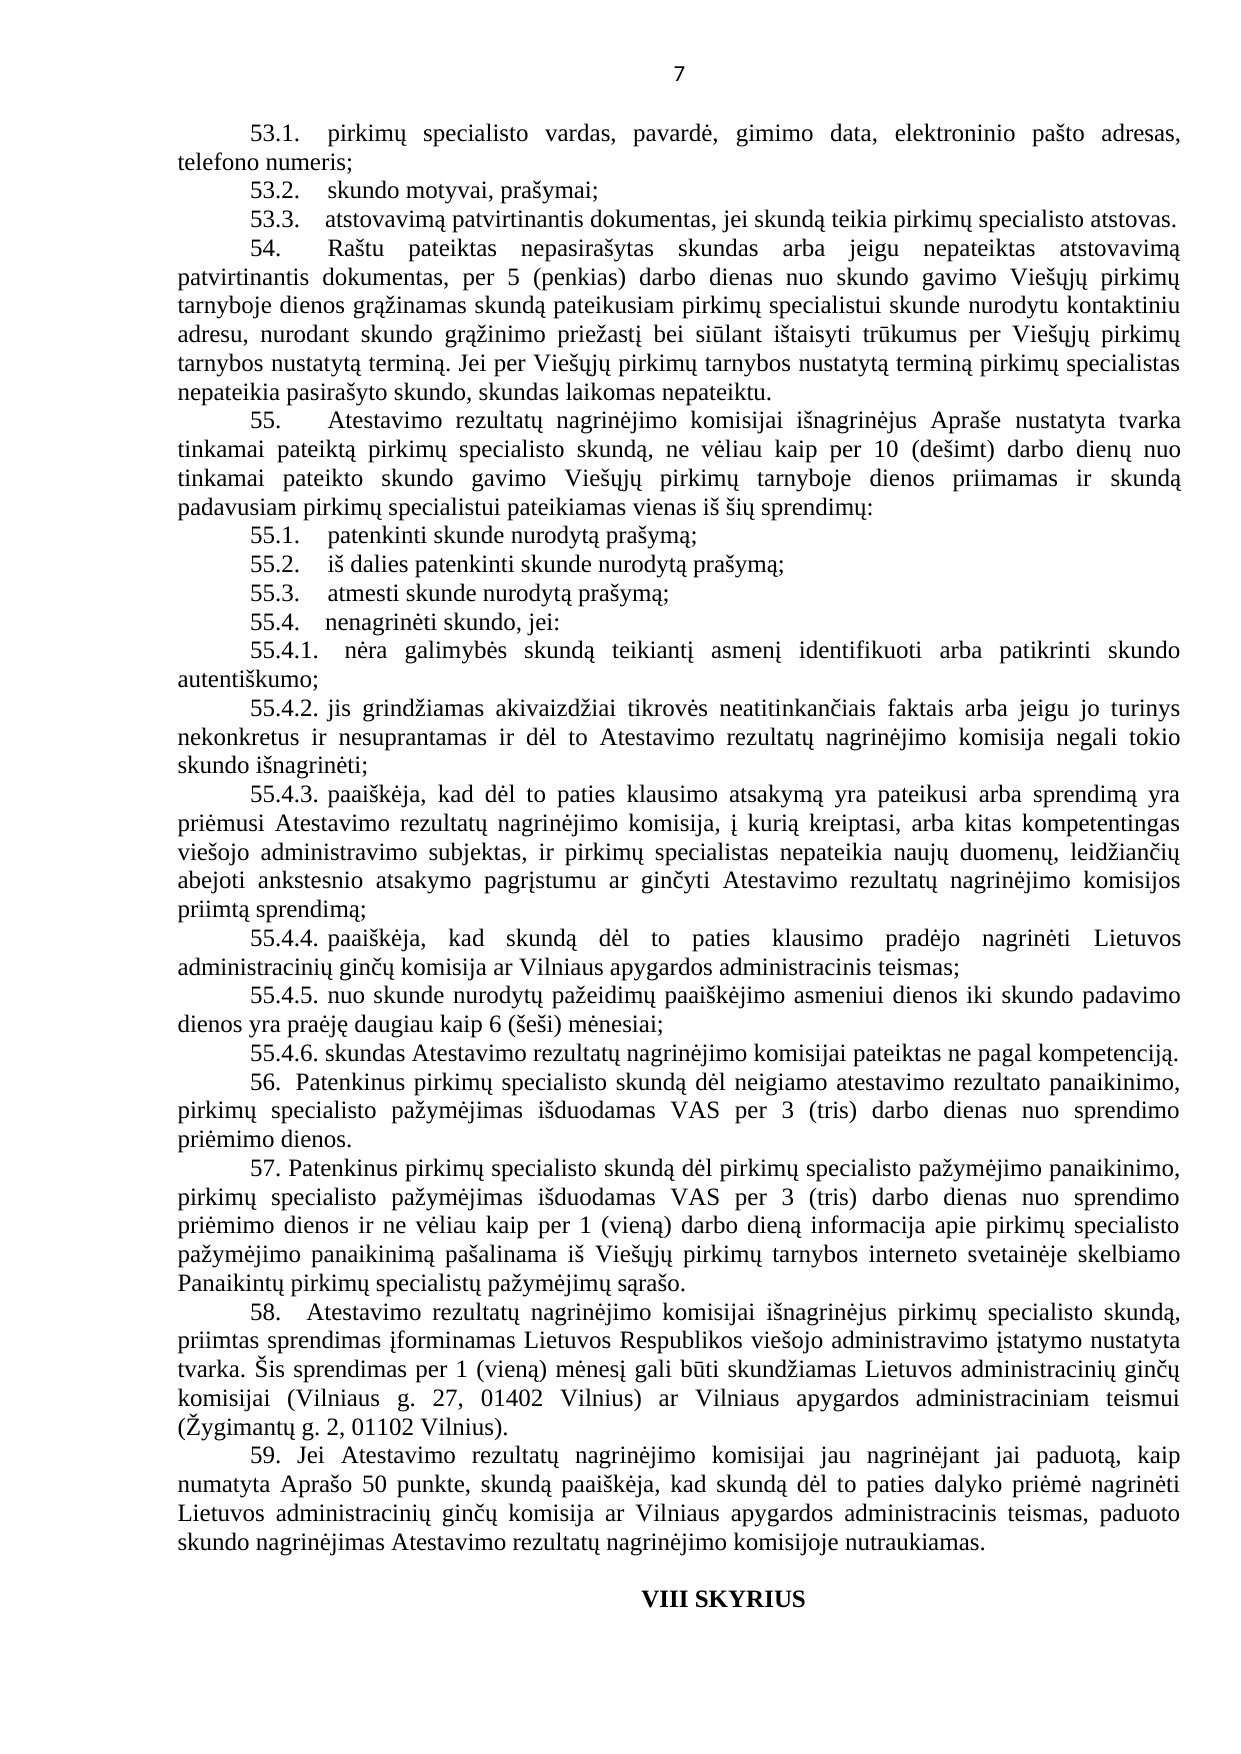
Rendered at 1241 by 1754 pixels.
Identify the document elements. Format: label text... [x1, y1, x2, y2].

text 55.1. patenkinti skunde nurodytą prašymą; [177, 521, 1181, 549]
text 55.4. nenagrinėti skundo, jei: [177, 607, 1181, 636]
text 59. Jei Atestavimo rezultatų nagrinėjimo komisijai jau nagrinėjant jai paduotą, kaip numatyta Aprašo 50 punkte, skundą paaiškėja, kad skundą dėl to paties dalyko priėmė nagrinėti Lietuvos administracinių ginčų komisija ar Vilniaus apygardos administracinis teismas, paduoto skundo nagrinėjimas Atestavimo rezultatų nagrinėjimo komisijoje nutraukiamas. [177, 1441, 1181, 1556]
text vIII SKYRIUS [266, 1584, 1181, 1613]
text 55.4.5. nuo skunde nurodytų pažeidimų paaiškėjimo asmeniui dienos iki skundo padavimo dienos yra praėję daugiau kaip 6 (šeši) mėnesiai; [177, 981, 1181, 1038]
text 55.4.1. nėra galimybės skundą teikiantį asmenį identifikuoti arba patikrinti skundo autentiškumo; [177, 636, 1181, 693]
text 55.4.2. jis grindžiamas akivaizdžiai tikrovės neatitinkančiais faktais arba jeigu jo turinys nekonkretus ir nesuprantamas ir dėl to Atestavimo rezultatų nagrinėjimo komisija negali tokio skundo išnagrinėti; [177, 693, 1181, 779]
text 53.3. atstovavimą patvirtinantis dokumentas, jei skundą teikia pirkimų specialisto atstovas. [177, 204, 1181, 233]
text 54. Raštu pateiktas nepasirašytas skundas arba jeigu nepateiktas atstovavimą patvirtinantis dokumentas, per 5 (penkias) darbo dienas nuo skundo gavimo Viešųjų pirkimų tarnyboje dienos grąžinamas skundą pateikusiam pirkimų specialistui skunde nurodytu kontaktiniu adresu, nurodant skundo grąžinimo priežastį bei siūlant ištaisyti trūkumus per Viešųjų pirkimų tarnybos nustatytą terminą. Jei per Viešųjų pirkimų tarnybos nustatytą terminą pirkimų specialistas nepateikia pasirašyto skundo, skundas laikomas nepateiktu. [177, 233, 1181, 406]
text 55.3. atmesti skunde nurodytą prašymą; [177, 578, 1181, 607]
text 55.4.4. paaiškėja, kad skundą dėl to paties klausimo pradėjo nagrinėti Lietuvos administracinių ginčų komisija ar Vilniaus apygardos administracinis teismas; [177, 923, 1181, 981]
text 57. Patenkinus pirkimų specialisto skundą dėl pirkimų specialisto pažymėjimo panaikinimo, pirkimų specialisto pažymėjimas išduodamas VAS per 3 (tris) darbo dienas nuo sprendimo priėmimo dienos ir ne vėliau kaip per 1 (vieną) darbo dieną informacija apie pirkimų specialisto pažymėjimo panaikinimą pašalinama iš Viešųjų pirkimų tarnybos interneto svetainėje skelbiamo Panaikintų pirkimų specialistų pažymėjimų sąrašo. [177, 1153, 1181, 1297]
text 55. Atestavimo rezultatų nagrinėjimo komisijai išnagrinėjus Apraše nustatyta tvarka tinkamai pateiktą pirkimų specialisto skundą, ne vėliau kaip per 10 (dešimt) darbo dienų nuo tinkamai pateikto skundo gavimo Viešųjų pirkimų tarnyboje dienos priimamas ir skundą padavusiam pirkimų specialistui pateikiamas vienas iš šių sprendimų: [177, 406, 1181, 521]
text 55.4.3. paaiškėja, kad dėl to paties klausimo atsakymą yra pateikusi arba sprendimą yra priėmusi Atestavimo rezultatų nagrinėjimo komisija, į kurią kreiptasi, arba kitas kompetentingas viešojo administravimo subjektas, ir pirkimų specialistas nepateikia naujų duomenų, leidžiančių abejoti ankstesnio atsakymo pagrįstumu ar ginčyti Atestavimo rezultatų nagrinėjimo komisijos priimtą sprendimą; [177, 779, 1181, 923]
text 56. Patenkinus pirkimų specialisto skundą dėl neigiamo atestavimo rezultato panaikinimo, pirkimų specialisto pažymėjimas išduodamas VAS per 3 (tris) darbo dienas nuo sprendimo priėmimo dienos. [177, 1067, 1181, 1153]
text 55.2. iš dalies patenkinti skunde nurodytą prašymą; [177, 549, 1181, 578]
text 58. Atestavimo rezultatų nagrinėjimo komisijai išnagrinėjus pirkimų specialisto skundą, priimtas sprendimas įforminamas Lietuvos Respublikos viešojo administravimo įstatymo nustatyta tvarka. Šis sprendimas per 1 (vieną) mėnesį gali būti skundžiamas Lietuvos administracinių ginčų komisijai (Vilniaus g. 27, 01402 Vilnius) ar Vilniaus apygardos administraciniam teismui (Žygimantų g. 2, 01102 Vilnius). [177, 1297, 1181, 1441]
text 53.1. pirkimų specialisto vardas, pavardė, gimimo data, elektroninio pašto adresas, telefono numeris; [177, 118, 1181, 176]
text 55.4.6. skundas Atestavimo rezultatų nagrinėjimo komisijai pateiktas ne pagal kompetenciją. [177, 1038, 1181, 1067]
text 53.2. skundo motyvai, prašymai; [177, 176, 1181, 204]
